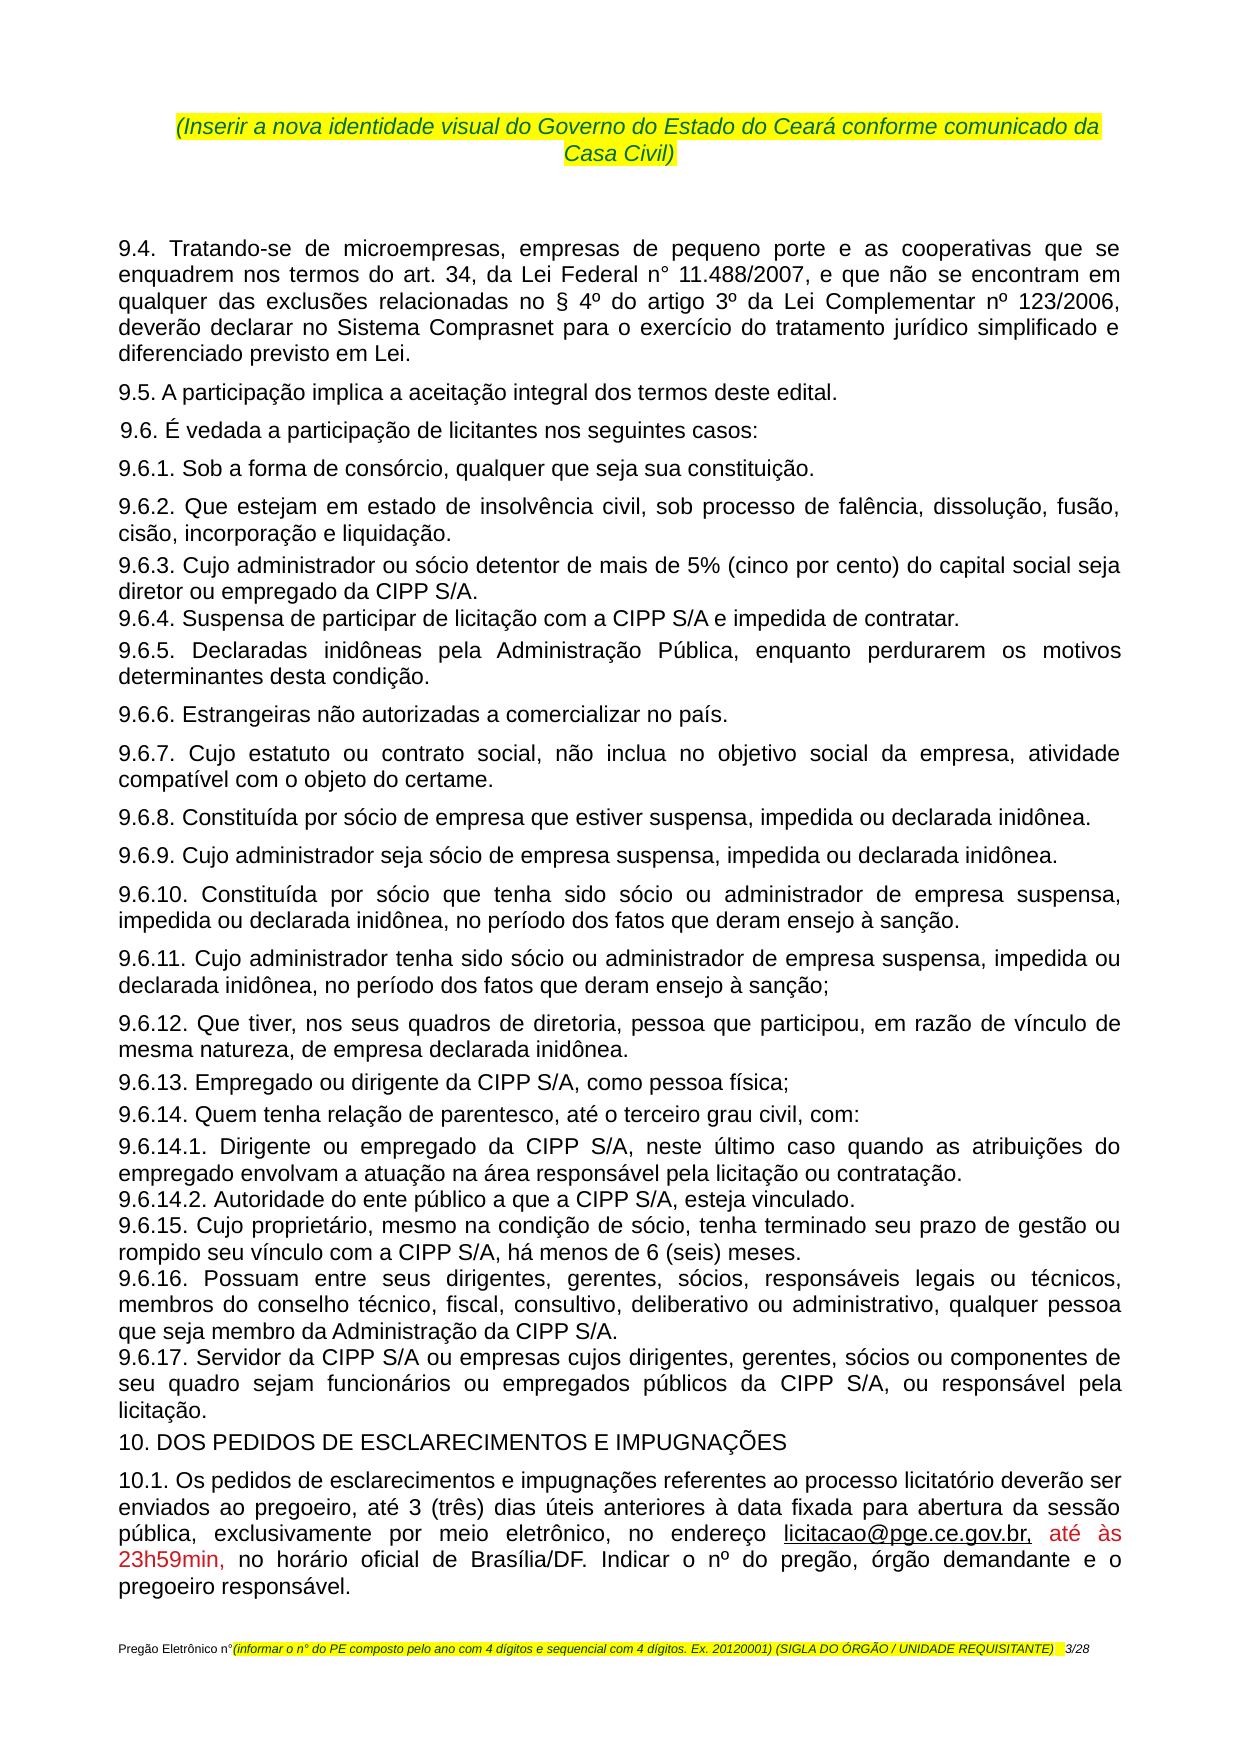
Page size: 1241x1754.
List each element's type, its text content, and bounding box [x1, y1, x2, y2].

text 9.6.9. Cujo administrador seja sócio de empresa suspensa, impedida ou declarada inidônea. [118, 842, 1122, 869]
text 10.1. Os pedidos de esclarecimentos e impugnações referentes ao processo licitatório deverão ser enviados ao pregoeiro, até 3 (três) dias úteis anteriores à data fixada para abertura da sessão pública, exclusivamente por meio eletrônico, no endereço licitacao@pge.ce.gov.br, até às 23h59min, no horário oficial de Brasília/DF. Indicar o nº do pregão, órgão demandante e o pregoeiro responsável. [118, 1467, 1122, 1599]
text 9.6.15. Cujo proprietário, mesmo na condição de sócio, tenha terminado seu prazo de gestão ou rompido seu vínculo com a CIPP S/A, há menos de 6 (seis) meses. [118, 1212, 1122, 1265]
text 9.6.7. Cujo estatuto ou contrato social, não inclua no objetivo social da empresa, atividade compatível com o objeto do certame. [118, 740, 1121, 792]
text 9.6.16. Possuam entre seus dirigentes, gerentes, sócios, responsáveis legais ou técnicos, membros do conselho técnico, fiscal, consultivo, deliberativo ou administrativo, qualquer pessoa que seja membro da Administração da CIPP S/A. [118, 1265, 1122, 1344]
text 9.6.10. Constituída por sócio que tenha sido sócio ou administrador de empresa suspensa, impedida ou declarada inidônea, no período dos fatos que deram ensejo à sanção. [118, 881, 1122, 933]
text 9.6.3. Cujo administrador ou sócio detentor de mais de 5% (cinco por cento) do capital social seja diretor ou empregado da CIPP S/A. [118, 552, 1122, 604]
text 9.6.11. Cujo administrador tenha sido sócio ou administrador de empresa suspensa, impedida ou declarada inidônea, no período dos fatos que deram ensejo à sanção; [118, 945, 1122, 998]
text 9.6.8. Constituída por sócio de empresa que estiver suspensa, impedida ou declarada inidônea. [118, 804, 1122, 831]
text 9.6.17. Servidor da CIPP S/A ou empresas cujos dirigentes, gerentes, sócios ou componentes de seu quadro sejam funcionários ou empregados públicos da CIPP S/A, ou responsável pela licitação. [118, 1344, 1122, 1423]
text 9.6.14.1. Dirigente ou empregado da CIPP S/A, neste último caso quando as atribuições do empregado envolvam a atuação na área responsável pela licitação ou contratação. [118, 1133, 1122, 1186]
text 9.6. É vedada a participação de licitantes nos seguintes casos: [120, 417, 1122, 443]
text 9.6.12. Que tiver, nos seus quadros de diretoria, pessoa que participou, em razão de vínculo de mesma natureza, de empresa declarada inidônea. [118, 1010, 1122, 1063]
text 9.5. A participação implica a aceitação integral dos termos deste edital. [118, 378, 1121, 405]
text 9.6.14. Quem tenha relação de parentesco, até o terceiro grau civil, com: [118, 1101, 1122, 1127]
text 9.6.4. Suspensa de participar de licitação com a CIPP S/A e impedida de contratar. [118, 604, 1122, 631]
text 9.6.14.2. Autoridade do ente público a que a CIPP S/A, esteja vinculado. [118, 1186, 1122, 1212]
text 9.4. Tratando-se de microempresas, empresas de pequeno porte e as cooperativas que se enquadrem nos termos do art. 34, da Lei Federal n° 11.488/2007, e que não se encontram em qualquer das exclusões relacionadas no § 4º do artigo 3º da Lei Complementar nº 123/2006, deverão declarar no Sistema Comprasnet para o exercício do tratamento jurídico simplificado e diferenciado previsto em Lei. [118, 235, 1121, 367]
text 9.6.1. Sob a forma de consórcio, qualquer que seja sua constituição. [118, 455, 1122, 481]
text 9.6.6. Estrangeiras não autorizadas a comercializar no país. [118, 701, 1122, 728]
text 9.6.2. Que estejam em estado de insolvência civil, sob processo de falência, dissolução, fusão, cisão, incorporação e liquidação. [118, 493, 1121, 546]
text 9.6.5. Declaradas inidôneas pela Administração Pública, enquanto perdurarem os motivos determinantes desta condição. [118, 637, 1122, 689]
text 9.6.13. Empregado ou dirigente da CIPP S/A, como pessoa física; [118, 1068, 1122, 1095]
text 10. DOS PEDIDOS DE ESCLARECIMENTOS E IMPUGNAÇÕES [118, 1429, 1122, 1455]
